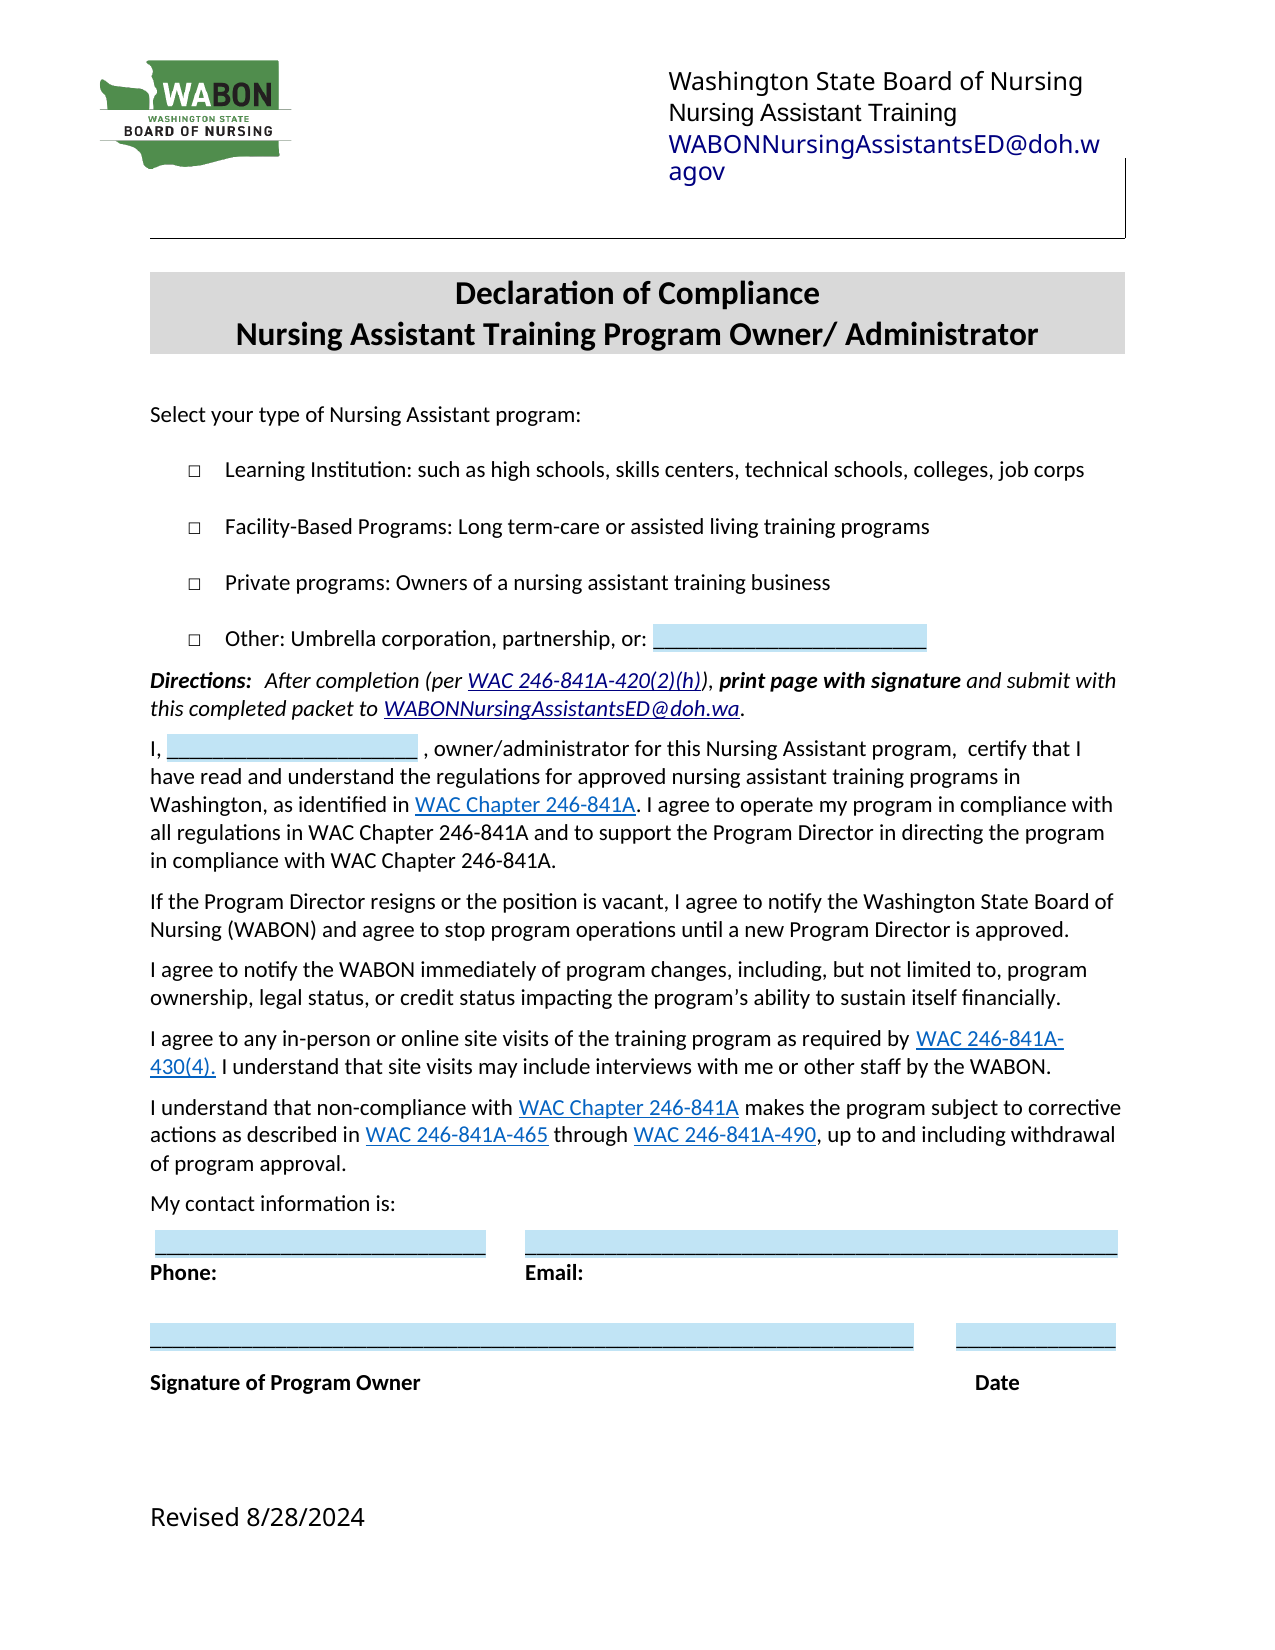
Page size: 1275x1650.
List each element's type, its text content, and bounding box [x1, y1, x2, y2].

text I, ______________________ , owner/administrator for this Nursing Assistant program, certify that I have read and understand the regulations for approved nursing assistant training programs in Washington, as identified in WAC Chapter 246-841A. I agree to operate my program in compliance with all regulations in WAC Chapter 246-841A and to support the Program Director in directing the program in compliance with WAC Chapter 246-841A. [150, 734, 1125, 874]
text I agree to any in-person or online site visits of the training program as required by WAC 246-841A-430(4). I understand that site visits may include interviews with me or other staff by the WABON. [150, 1024, 1125, 1080]
text Phone: Email: [150, 1258, 1125, 1286]
text Nursing Assistant Training Program Owner/ Administrator [150, 313, 1125, 354]
list ☐ Facility-Based Programs: Long term-care or assisted living training programs [150, 509, 1125, 541]
text Directions: After completion (per WAC 246-841A-420(2)(h)), print page with signature and submit with this completed packet to WABONNursingAssistantsED@doh.wa. [150, 666, 1125, 722]
text _____________________________ ____________________________________________________ [150, 1230, 1125, 1258]
text My contact information is: [150, 1189, 1125, 1217]
text If the Program Director resigns or the position is vacant, I agree to notify the Washington State Board of Nursing (WABON) and agree to stop program operations until a new Program Director is approved. [150, 887, 1125, 943]
text Signature of Program Owner Date [150, 1368, 1125, 1396]
list ☐ Private programs: Owners of a nursing assistant training business [150, 566, 1125, 597]
list ☐ Learning Institution: such as high schools, skills centers, technical schools, colleges, job corps [150, 453, 1125, 484]
list Select your type of Nursing Assistant program: [150, 400, 1125, 428]
text ___________________________________________________________________ ______________ [150, 1323, 1125, 1351]
text I understand that non-compliance with WAC Chapter 246-841A makes the program subject to corrective actions as described in WAC 246-841A-465 through WAC 246-841A-490, up to and including withdrawal of program approval. [150, 1093, 1125, 1177]
list ☐ Other: Umbrella corporation, partnership, or: ________________________ [150, 622, 1125, 653]
text I agree to notify the WABON immediately of program changes, including, but not limited to, program ownership, legal status, or credit status impacting the program’s ability to sustain itself financially. [150, 956, 1125, 1012]
text Declaration of Compliance [150, 272, 1125, 313]
